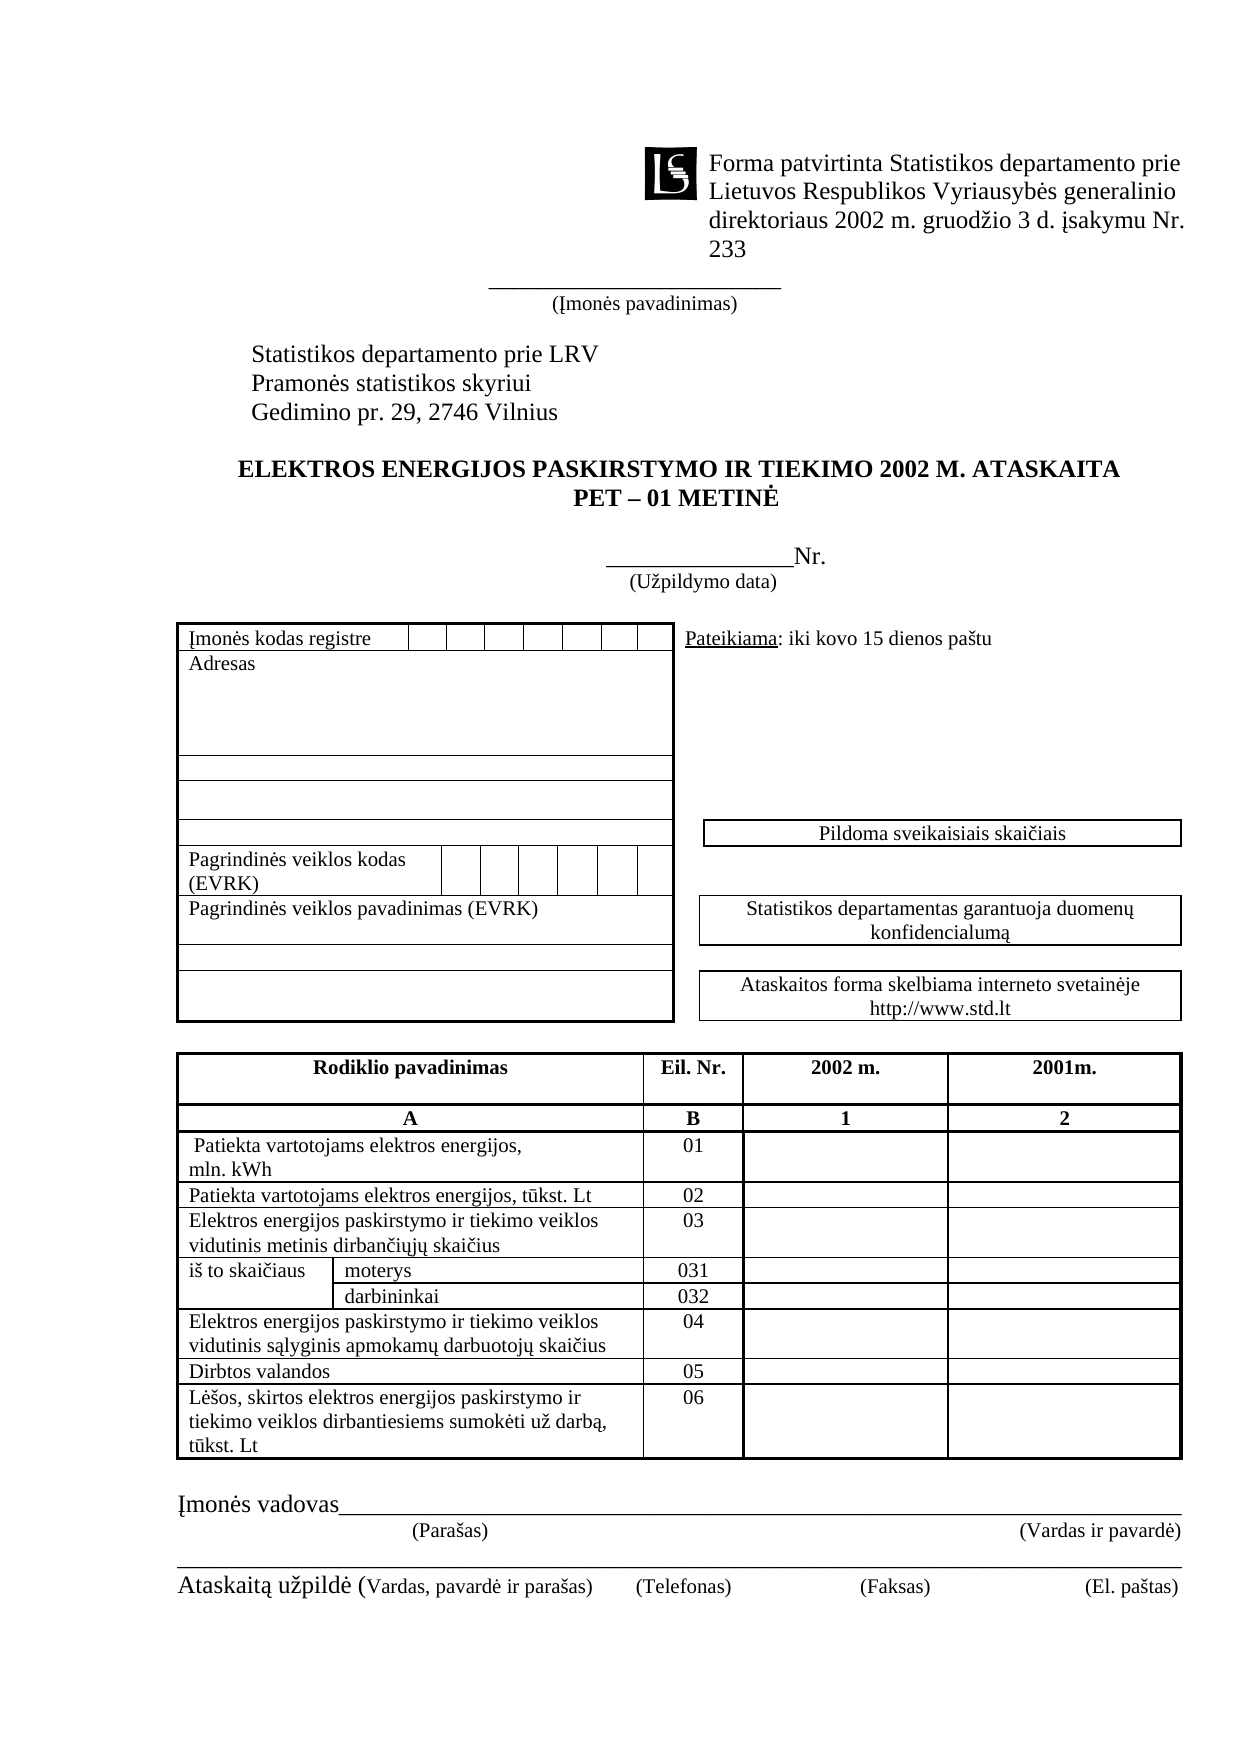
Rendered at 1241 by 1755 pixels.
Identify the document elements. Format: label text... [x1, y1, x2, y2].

table_header 2001m. [949, 1055, 1179, 1103]
text Statistikos departamento prie LRV [177, 339, 1181, 368]
table_cell [638, 846, 672, 895]
table_cell Patiekta vartotojams elektros energijos, mln. kWh [179, 1133, 643, 1181]
table_cell moterys [334, 1258, 643, 1282]
table_cell [745, 1258, 947, 1282]
table_cell [179, 945, 672, 970]
table_cell [745, 1385, 947, 1457]
table_cell Pagrindinės veiklos kodas (EVRK) [179, 846, 441, 895]
table_header 2002 m. [744, 1055, 947, 1103]
table_header [638, 625, 672, 649]
table_cell 032 [644, 1284, 742, 1308]
table_header [1171, 622, 1181, 649]
table_header [563, 625, 601, 649]
table_cell Pildoma sveikaisiais skaičiais [705, 821, 1180, 845]
table_header [447, 625, 484, 649]
table_cell [949, 1359, 1179, 1383]
table_cell [699, 946, 1181, 970]
text (Užpildymo data) [177, 569, 1181, 593]
table_cell Pagrindinės veiklos pavadinimas (EVRK) [179, 896, 672, 944]
table_cell [745, 1284, 947, 1308]
table_cell 2 [949, 1106, 1179, 1130]
table_header [524, 625, 562, 649]
table_header [409, 625, 446, 649]
table_cell Lėšos, skirtos elektros energijos paskirstymo ir tiekimo veiklos dirbantiesiems sumokėti už darbą, tūkst. Lt [179, 1385, 643, 1457]
table_header [602, 625, 637, 649]
table_cell [675, 895, 699, 944]
table_header Eil. Nr. [644, 1055, 742, 1103]
table_cell [949, 1284, 1179, 1308]
text Forma patvirtinta Statistikos departamento prie [699, 148, 1181, 176]
table_cell [745, 1310, 947, 1357]
table_cell Patiekta vartotojams elektros energijos, tūkst. Lt [179, 1183, 643, 1207]
table_cell A [179, 1106, 643, 1130]
text Gedimino pr. 29, 2746 Vilnius [177, 397, 1181, 426]
table_cell [745, 1208, 947, 1257]
text 233 [177, 234, 1187, 263]
table_cell 031 [644, 1258, 742, 1282]
table_cell Elektros energijos paskirstymo ir tiekimo veiklos vidutinis metinis dirbančiųjų skaičius [179, 1208, 643, 1257]
text (Įmonės pavadinimas) [177, 291, 1181, 315]
table_cell [179, 781, 672, 819]
table_cell [675, 845, 1181, 895]
text Lietuvos Respublikos Vyriausybės generalinio [177, 176, 1187, 205]
table_header [485, 625, 523, 649]
table_cell [949, 1385, 1179, 1457]
table_cell [949, 1183, 1179, 1207]
table_cell 1 [744, 1106, 947, 1130]
table_cell [949, 1310, 1179, 1357]
table_cell [949, 1133, 1179, 1181]
table_cell [745, 1183, 947, 1207]
table_cell [949, 1208, 1179, 1257]
table_cell [745, 1133, 947, 1181]
table_cell 03 [644, 1208, 742, 1257]
table_cell B [644, 1106, 742, 1130]
text [177, 148, 644, 176]
table_cell [442, 846, 480, 895]
table_cell Ataskaitos forma skelbiama interneto svetainėje http://www.std.lt [700, 972, 1180, 1020]
text Pramonės statistikos skyriui [177, 368, 1181, 397]
table_cell iš to skaičiaus [179, 1258, 332, 1308]
table_cell [675, 698, 1181, 819]
table_cell [179, 971, 672, 1020]
text Įmonės vadovas [177, 1489, 1181, 1517]
table_cell Adresas [179, 651, 672, 754]
table_cell 04 [644, 1310, 742, 1357]
table_cell [1171, 650, 1181, 698]
text direktoriaus 2002 m. gruodžio 3 d. įsakymu Nr. [177, 205, 1187, 234]
table_cell 06 [644, 1385, 742, 1457]
text (Parašas) (Vardas ir pavardė) [177, 1517, 1181, 1542]
table_cell Elektros energijos paskirstymo ir tiekimo veiklos vidutinis sąlyginis apmokamų darbuotojų skaičius [179, 1310, 643, 1357]
table_cell [519, 846, 557, 895]
table_cell [675, 944, 699, 970]
table_cell [179, 756, 672, 780]
table_cell 05 [644, 1359, 742, 1383]
table_cell 02 [644, 1183, 742, 1207]
table_header Rodiklio pavadinimas [179, 1055, 643, 1103]
table_header Įmonės kodas registre [179, 625, 408, 649]
text PET – 01 metinė [177, 483, 1181, 512]
table_cell darbininkai [334, 1284, 643, 1308]
table_cell [675, 819, 703, 845]
table_cell 01 [644, 1133, 742, 1181]
table_cell Dirbtos valandos [179, 1359, 643, 1383]
text _______________Nr. [177, 541, 1181, 569]
table_cell [179, 820, 672, 845]
table_header Pateikiama: iki kovo 15 dienos paštu [675, 622, 1171, 698]
table_cell [949, 1258, 1179, 1282]
table_cell [745, 1359, 947, 1383]
text Ataskaitą užpildė (Vardas, pavardė ir parašas) (Telefonas) (Faksas) (El. paštas) [177, 1570, 1181, 1599]
table_cell [598, 846, 637, 895]
text ELEKTROS ENERGIJOS PASKIRSTYMO IR TIEKIMO 2002 m. ATASKAITA [177, 454, 1181, 483]
table_cell [675, 970, 699, 1020]
table_cell [481, 846, 518, 895]
table_cell [558, 846, 597, 895]
table_cell Statistikos departamentas garantuoja duomenų konfidencialumą [700, 896, 1180, 944]
